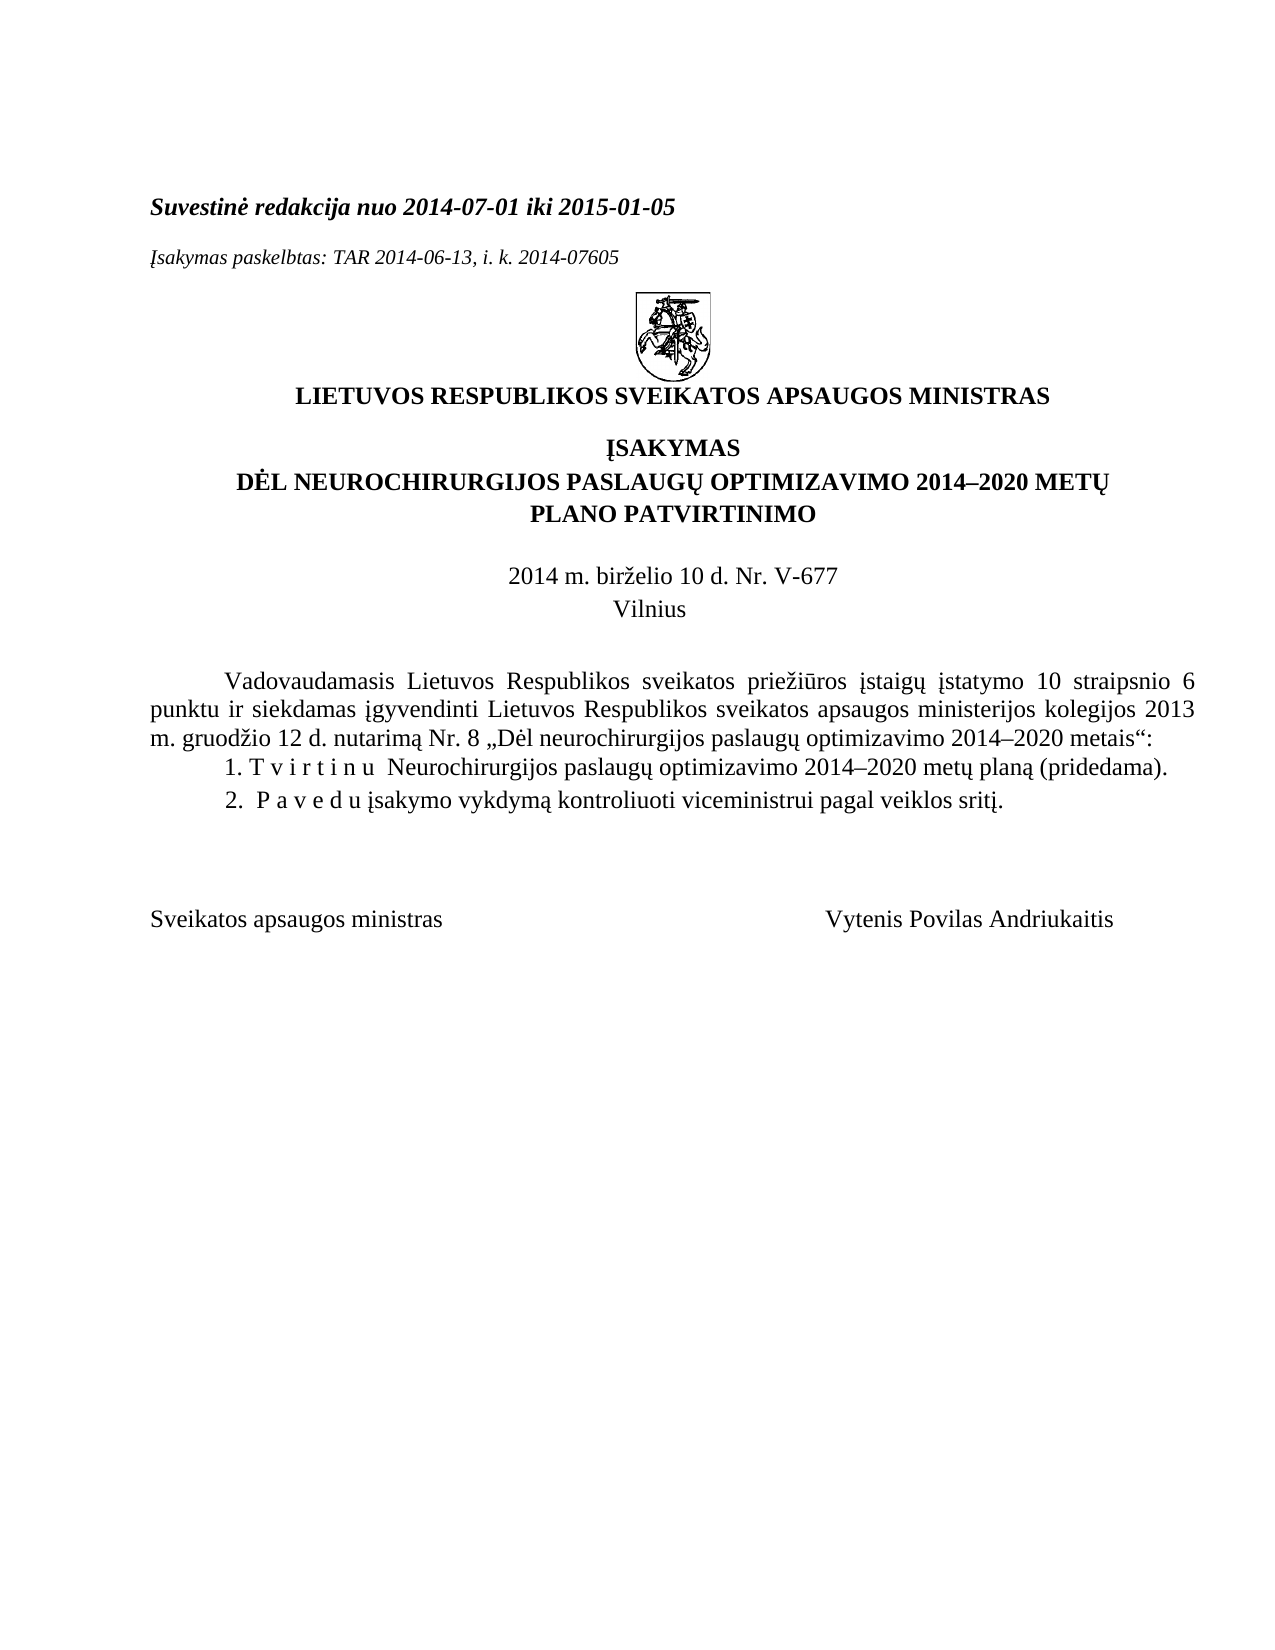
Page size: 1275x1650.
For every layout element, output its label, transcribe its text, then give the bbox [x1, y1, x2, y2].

text DĖL Neurochirurgijos paslaugų optimizavimo 2014–2020 metų [150, 467, 1196, 495]
text Vadovaudamasis Lietuvos Respublikos sveikatos priežiūros įstaigų įstatymo 10 straipsnio 6 punktu ir siekdamas įgyvendinti Lietuvos Respublikos sveikatos apsaugos ministerijos kolegijos 2013 m. gruodžio 12 d. nutarimą Nr. 8 „Dėl neurochirurgijos paslaugų optimizavimo 2014–2020 metais“: [150, 666, 1196, 752]
text 2. P a v e d u įsakymo vykdymą kontroliuoti viceministrui pagal veiklos sritį. [150, 785, 1186, 814]
text Įsakymas paskelbtas: TAR 2014-06-13, i. k. 2014-07605 [150, 245, 1196, 269]
text Suvestinė redakcija nuo 2014-07-01 iki 2015-01-05 [150, 192, 1196, 221]
text ĮSAKYMAS [150, 433, 1196, 462]
text Vilnius [150, 594, 1149, 623]
text Sveikatos apsaugos ministras Vytenis Povilas Andriukaitis [150, 904, 1196, 933]
text 2014 m. birželio 10 d. Nr. V-677 [150, 561, 1196, 590]
text plano PATVIRTINIMO [150, 499, 1196, 528]
text 1. T v i r t i n u Neurochirurgijos paslaugų optimizavimo 2014–2020 metų planą (pridedama). [150, 752, 1196, 781]
text LIETUVOS RESPUBLIKOS SVEIKATOS APSAUGOS MINISTRAS [150, 381, 1196, 410]
